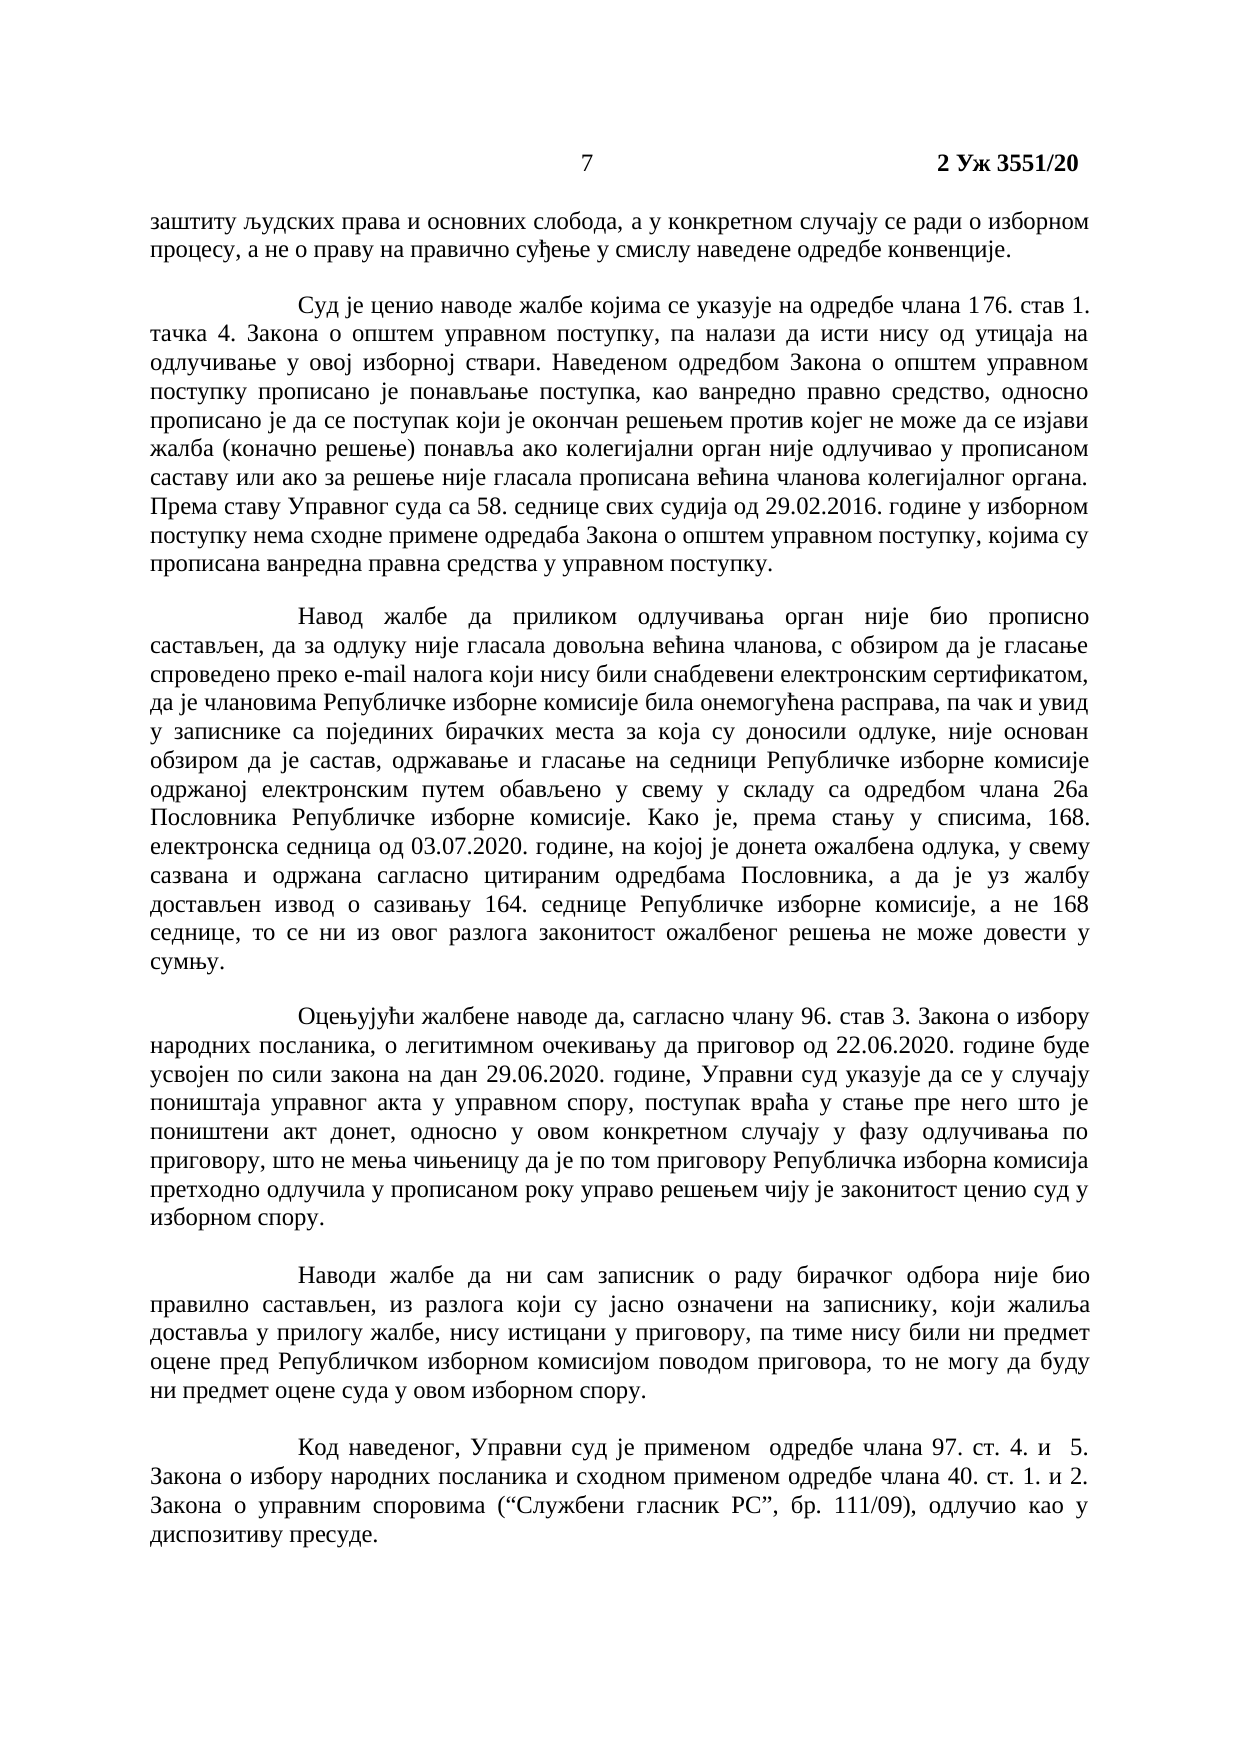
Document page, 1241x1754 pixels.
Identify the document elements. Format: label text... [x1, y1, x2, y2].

text Код наведеног, Управни суд је применом одредбе члана 97. ст. 4. и 5. Закона о избору народних посланика и сходном применом одредбе члана 40. ст. 1. и 2. Закона о управним споровима (“Службени гласник РС”, бр. 111/09), одлучио као у диспозитиву пресуде. [150, 1432, 1090, 1547]
text Наводи жалбе да ни сам записник о раду бирачког одбора није био правилно састављен, из разлога који су јасно означени на записнику, који жалиља доставља у прилогу жалбе, нису истицани у приговору, па тиме нису били ни предмет оцене пред Републичком изборном комисијом поводом приговора, то не могу да буду ни предмет оцене суда у овом изборном спору. [150, 1260, 1090, 1404]
text Суд је ценио наводе жалбе којима се указује на одредбе члана 176. став 1. тачка 4. Закона о општем управном поступку, па налази да исти нису од утицаја на одлучивање у овој изборној ствари. Наведеном одредбом Закона о општем управном поступку прописано је понављање поступка, као ванредно правно средство, односно прописано је да се поступак који је окончан решењем против којег не може да се изјави жалба (коначно решење) понавља ако колегијални орган није одлучивао у прописаном саставу или ако за решење није гласала прописана већина чланова колегијалног органа. Према ставу Управног суда са 58. седнице свих судија од 29.02.2016. године у изборном поступку нема сходне примене одредаба Закона о општем управном поступку, којима су прописана ванредна правна средства у управном поступку. [150, 290, 1090, 577]
text Оцењујући жалбене наводе да, сагласно члану 96. став 3. Закона о избору народних посланика, о легитимном очекивању да приговор од 22.06.2020. године буде усвојен по сили закона на дан 29.06.2020. године, Управни суд указује да се у случају поништаја управног акта у управном спору, поступак враћа у стање пре него што је поништени акт донет, односно у овом конкретном случају у фазу одлучивања по приговору, што не мења чињеницу да је по том приговору Републичка изборна комисија претходно одлучила у прописаном року управо решењем чију је законитост ценио суд у изборном спору. [150, 1001, 1090, 1231]
text заштиту људских права и основних слобода, а у конкретном случају се ради о изборном процесу, а не о праву на правично суђење у смислу наведене одредбе конвенције. [150, 206, 1090, 263]
text Навод жалбе да приликом одлучивања орган није био прописно састављен, да за одлуку није гласала довољна већина чланова, с обзиром да је гласање спроведено преко e-mail налога који нису били снабдевени електронским сертификатом, да је члановима Републичке изборне комисије била онемогућена расправа, па чак и увид у записнике са појединих бирачких места за која су доносили одлуке, није основан обзиром да је састав, одржавање и гласање на седници Републичке изборне комисије одржаној електронским путем обављено у свему у складу са одредбом члана 26а Пословника Републичке изборне комисије. Како је, према стању у списима, 168. електронска седница од 03.07.2020. године, на којој је донета ожалбена одлука, у свему сазвана и одржана сагласно цитираним одредбама Пословника, а да је уз жалбу достављен извод о сазивању 164. седнице Републичке изборне комисије, а не 168 седнице, то се ни из овог разлога законитост ожалбеног решења не може довести у сумњу. [150, 601, 1090, 975]
